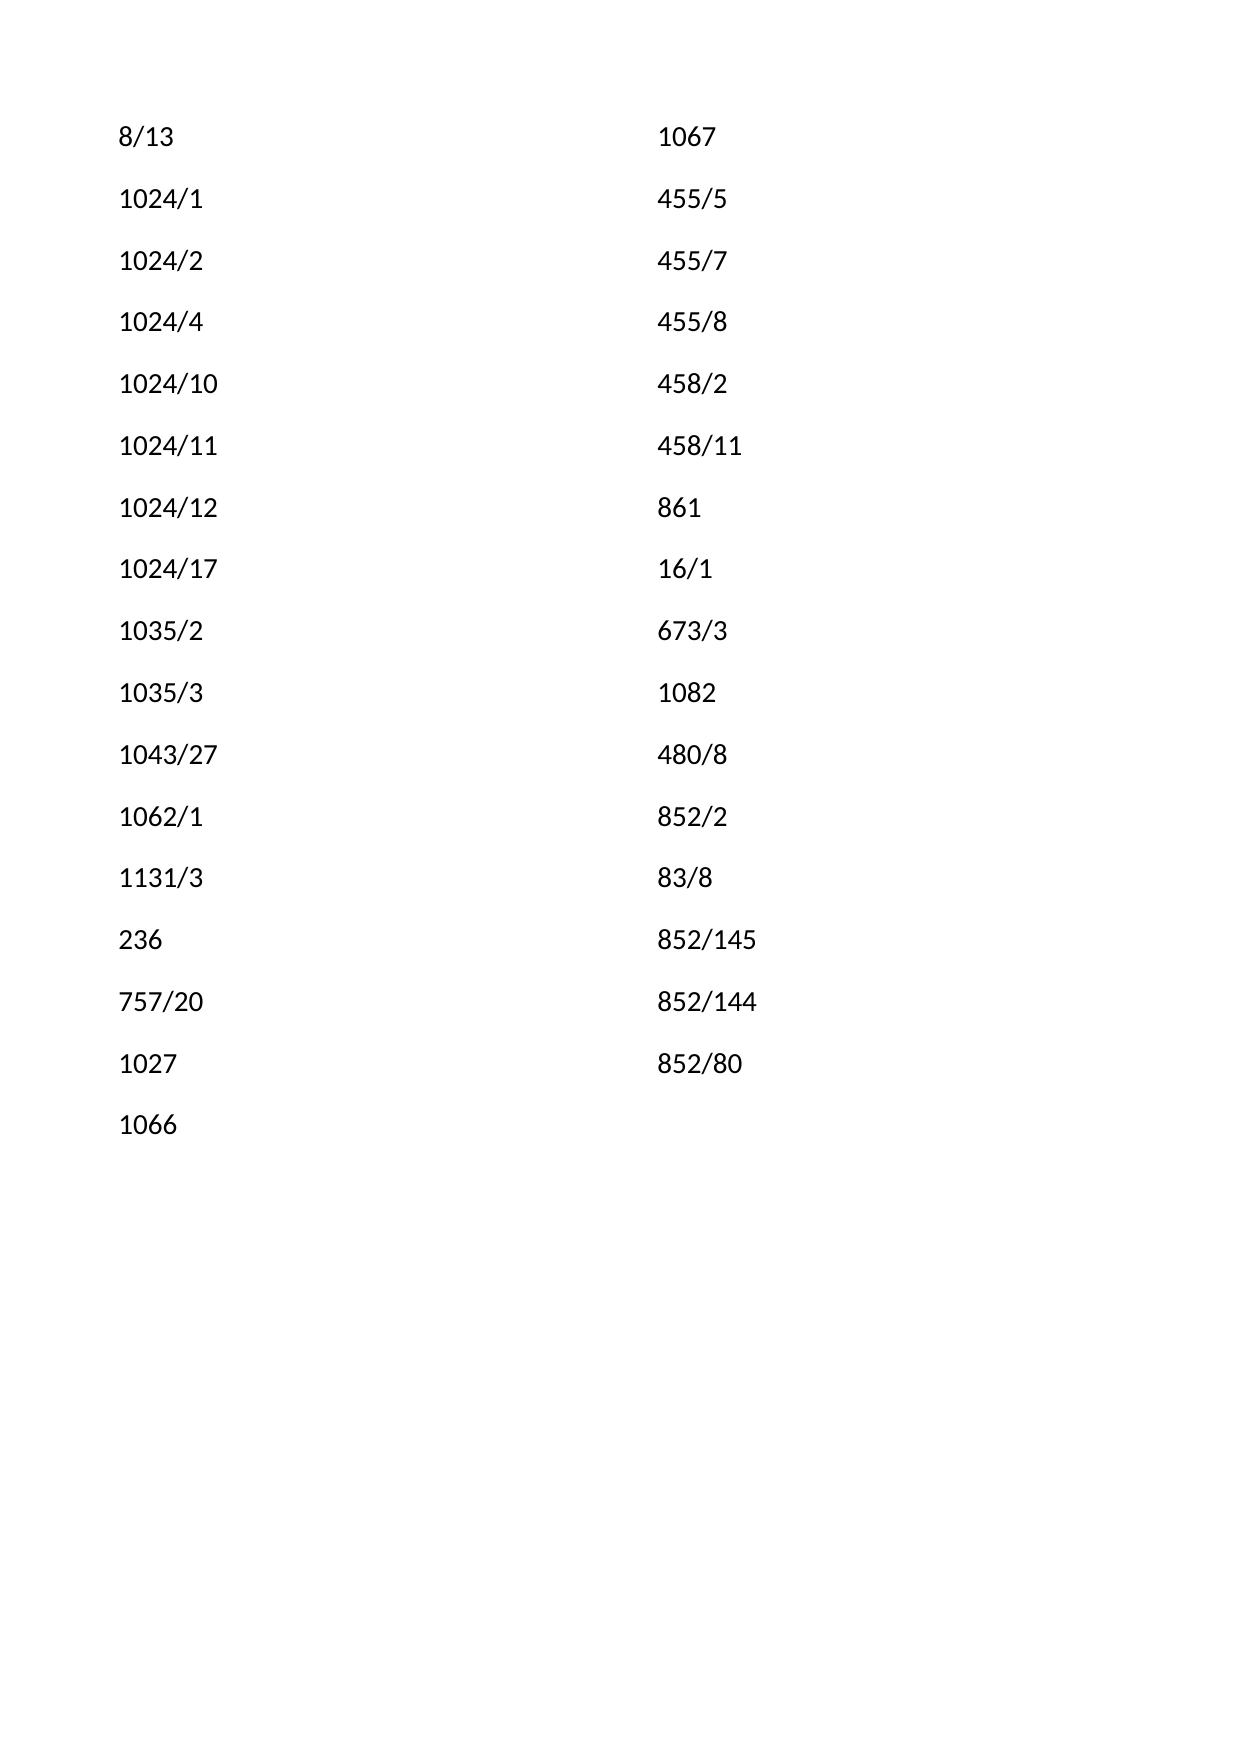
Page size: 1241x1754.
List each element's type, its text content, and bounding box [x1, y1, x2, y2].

text 852/2 [657, 798, 1122, 833]
text 1131/3 [118, 859, 583, 895]
text 1035/3 [118, 674, 583, 710]
text 1024/12 [118, 489, 583, 524]
text 1035/2 [118, 612, 583, 648]
text 1066 [118, 1106, 583, 1142]
text 1024/2 [118, 242, 583, 277]
text 455/5 [657, 180, 1122, 216]
text 458/11 [657, 427, 1122, 463]
text 1024/1 [118, 180, 583, 216]
text 852/144 [657, 983, 1122, 1018]
text 1024/10 [118, 365, 583, 401]
text 861 [657, 489, 1122, 524]
text 8/13 [118, 118, 583, 154]
text 1024/11 [118, 427, 583, 463]
text 1082 [657, 674, 1122, 710]
text 83/8 [657, 859, 1122, 895]
text 16/1 [657, 551, 1122, 586]
text 1043/27 [118, 736, 583, 771]
text 1027 [118, 1045, 583, 1080]
text 480/8 [657, 736, 1122, 771]
text 455/8 [657, 303, 1122, 339]
text 458/2 [657, 365, 1122, 401]
text 1024/4 [118, 303, 583, 339]
text 455/7 [657, 242, 1122, 277]
text 236 [118, 921, 583, 957]
text 673/3 [657, 612, 1122, 648]
text 1062/1 [118, 798, 583, 833]
text 852/145 [657, 921, 1122, 957]
text 852/80 [657, 1045, 1122, 1080]
text 1024/17 [118, 551, 583, 586]
text 757/20 [118, 983, 583, 1018]
text 1067 [657, 118, 1122, 154]
